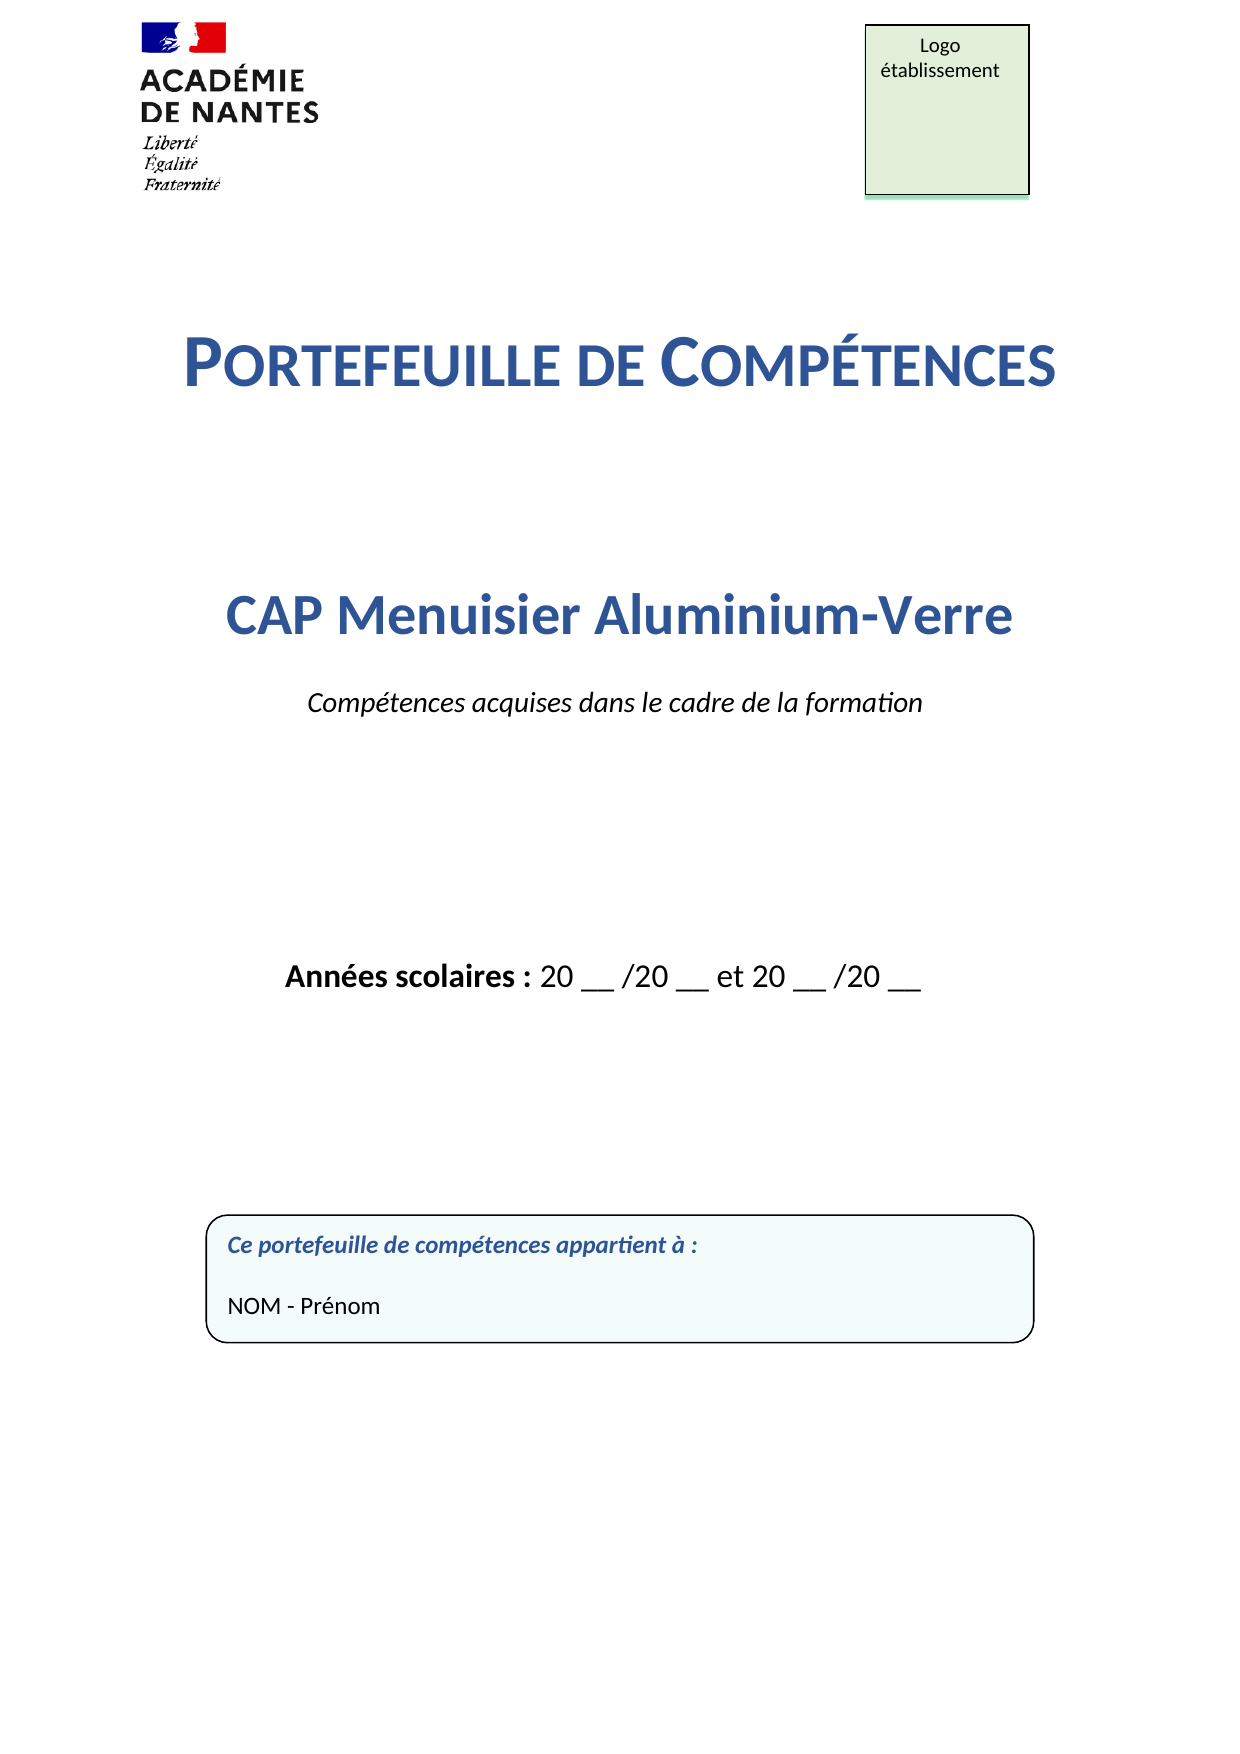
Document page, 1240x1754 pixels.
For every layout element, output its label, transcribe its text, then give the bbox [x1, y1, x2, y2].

text Compétences acquises dans le cadre de la formation [118, 684, 1122, 720]
text PORTEFEUILLE DE COMPÉTENCES [118, 313, 1122, 405]
text Années scolaires : 20 __ /20 __ et 20 __ /20 __ [118, 955, 1122, 996]
text CAP Menuisier Aluminium-Verre [118, 578, 1122, 649]
